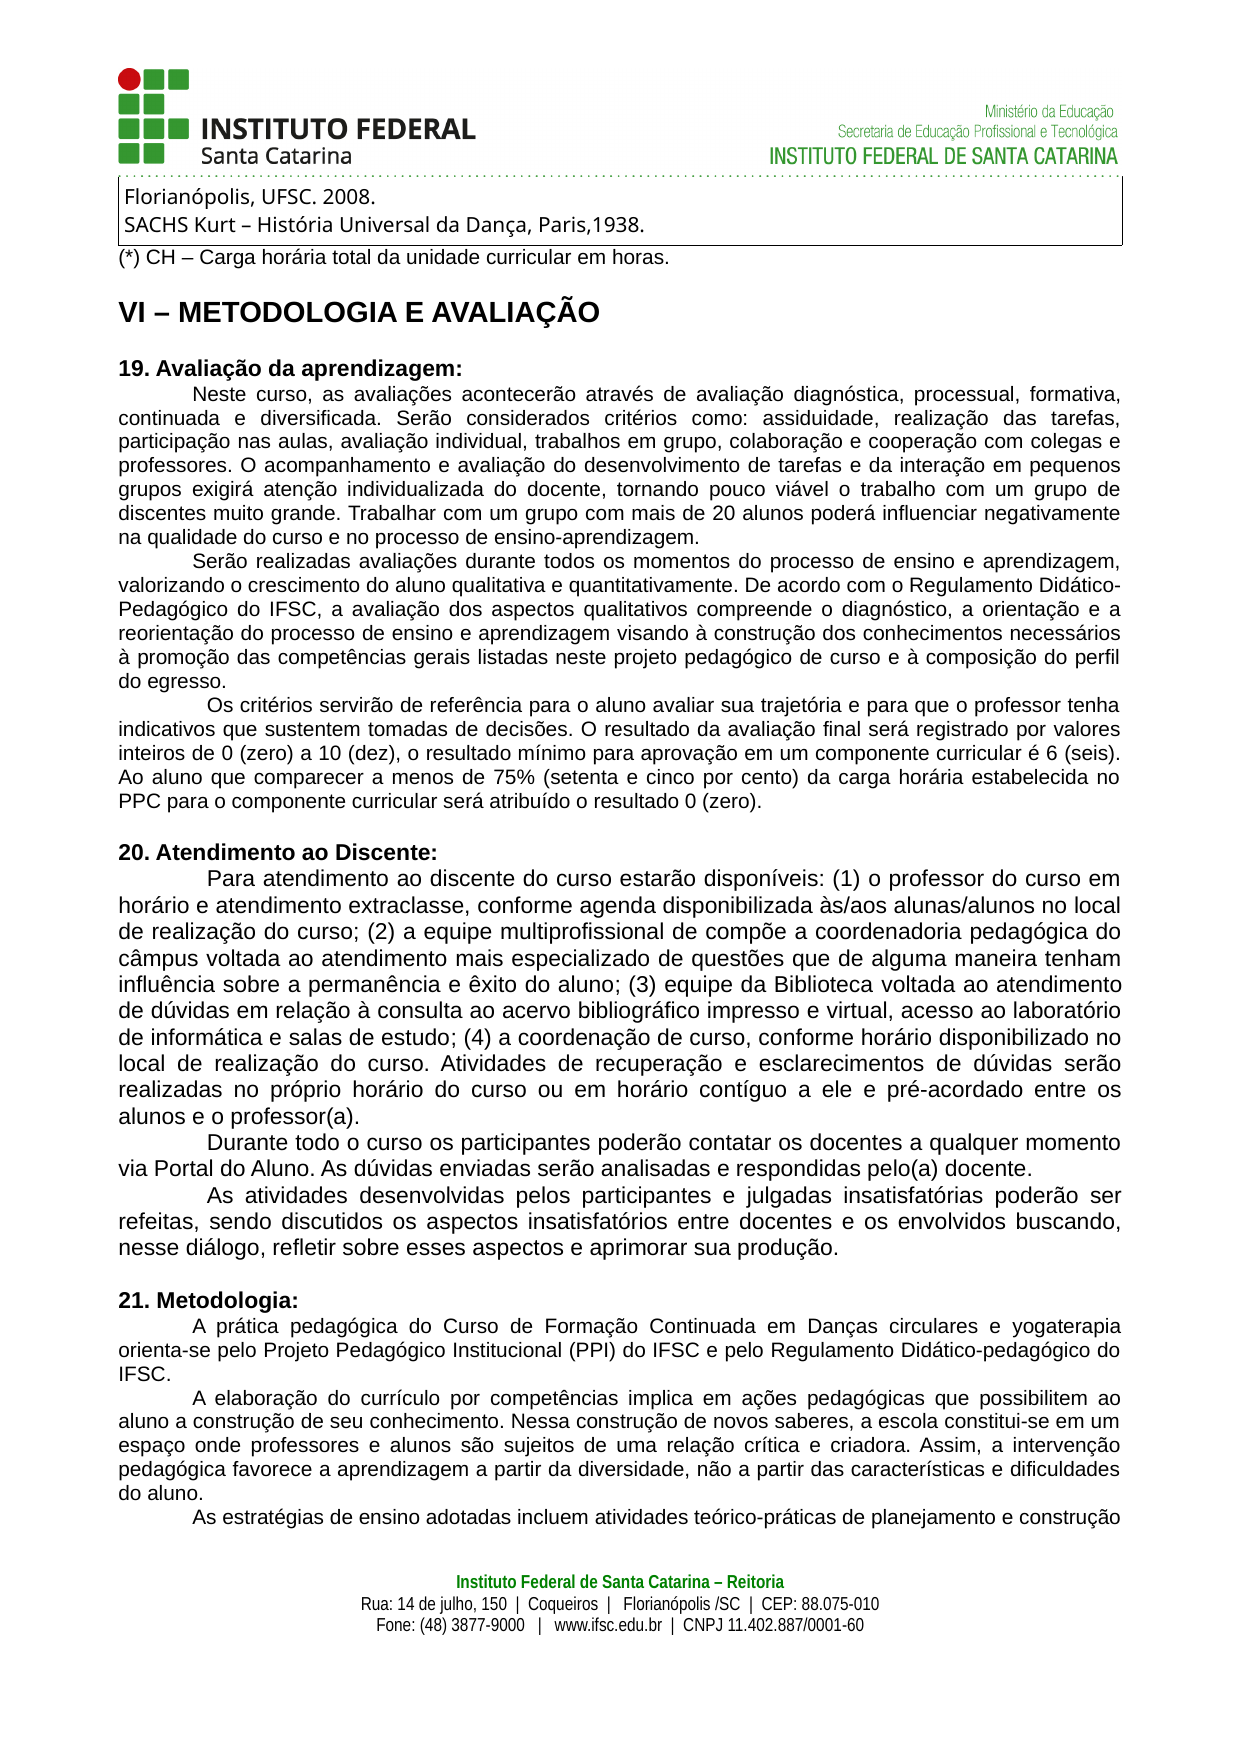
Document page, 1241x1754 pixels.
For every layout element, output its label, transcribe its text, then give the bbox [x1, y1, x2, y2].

text Os critérios servirão de referência para o aluno avaliar sua trajetória e para que o professor tenha indicativos que sustentem tomadas de decisões. O resultado da avaliação final será registrado por valores inteiros de 0 (zero) a 10 (dez), o resultado mínimo para aprovação em um componente curricular é 6 (seis). Ao aluno que comparecer a menos de 75% (setenta e cinco por cento) da carga horária estabelecida no PPC para o componente curricular será atribuído o resultado 0 (zero). [118, 693, 1122, 813]
text Serão realizadas avaliações durante todos os momentos do processo de ensino e aprendizagem, valorizando o crescimento do aluno qualitativa e quantitativamente. De acordo com o Regulamento Didático-Pedagógico do IFSC, a avaliação dos aspectos qualitativos compreende o diagnóstico, a orientação e a reorientação do processo de ensino e aprendizagem visando à construção dos conhecimentos necessários à promoção das competências gerais listadas neste projeto pedagógico de curso e à composição do perfil do egresso. [118, 549, 1122, 693]
text Para atendimento ao discente do curso estarão disponíveis: (1) o professor do curso em horário e atendimento extraclasse, conforme agenda disponibilizada às/aos alunas/alunos no local de realização do curso; (2) a equipe multiprofissional de compõe a coordenadoria pedagógica do câmpus voltada ao atendimento mais especializado de questões que de alguma maneira tenham influência sobre a permanência e êxito do aluno; (3) equipe da Biblioteca voltada ao atendimento de dúvidas em relação à consulta ao acervo bibliográfico impresso e virtual, acesso ao laboratório de informática e salas de estudo; (4) a coordenação de curso, conforme horário disponibilizado no local de realização do curso. Atividades de recuperação e esclarecimentos de dúvidas serão realizadas no próprio horário do curso ou em horário contíguo a ele e pré-acordado entre os alunos e o professor(a). [118, 865, 1122, 1129]
text As atividades desenvolvidas pelos participantes e julgadas insatisfatórias poderão ser refeitas, sendo discutidos os aspectos insatisfatórios entre docentes e os envolvidos buscando, nesse diálogo, refletir sobre esses aspectos e aprimorar sua produção. [118, 1182, 1122, 1261]
text A prática pedagógica do Curso de Formação Continuada em Danças circulares e yogaterapia orienta-se pelo Projeto Pedagógico Institucional (PPI) do IFSC e pelo Regulamento Didático-pedagógico do IFSC. [118, 1313, 1122, 1385]
text As estratégias de ensino adotadas incluem atividades teórico-práticas de planejamento e construção [118, 1505, 1122, 1529]
text Durante todo o curso os participantes poderão contatar os docentes a qualquer momento via Portal do Aluno. As dúvidas enviadas serão analisadas e respondidas pelo(a) docente. [118, 1129, 1122, 1182]
subtitle 19. Avaliação da aprendizagem: [118, 355, 1122, 381]
picture [118, 68, 1123, 177]
text A elaboração do currículo por competências implica em ações pedagógicas que possibilitem ao aluno a construção de seu conhecimento. Nessa construção de novos saberes, a escola constitui-se em um espaço onde professores e alunos são sujeitos de uma relação crítica e criadora. Assim, a intervenção pedagógica favorece a aprendizagem a partir da diversidade, não a partir das características e dificuldades do aluno. [118, 1385, 1122, 1505]
table_cell Bibliografia Complementar: MINISTÉRIO DA SAÚDE. Práticas integrativas no SUS. Disponível em http://www.saude.gov.br/noticias/agencia-saude/42737-ministerio-da-saude-inclui-10-novas-praticas-integrativas-no-sus, acesso em 10/10/2019. NUNES, Tales. Yoga: do corpo, a consciência; do corpo à consciência. O significado da experiência corporal em praticantes de yoga. Dissertação (mestrado) - Universidade Federal de Santa Catarina, Centro de Filosofia e Ciências Humanas. Programa de Pós-Graduação em Antropologia Social. Florianópolis, UFSC. 2008. SACHS Kurt – História Universal da Dança, Paris,1938. [119, 177, 1122, 245]
text 20. Atendimento ao Discente: [118, 839, 1122, 865]
text 21. Metodologia: [118, 1287, 1122, 1313]
text Neste curso, as avaliações acontecerão através de avaliação diagnóstica, processual, formativa, continuada e diversificada. Serão considerados critérios como: assiduidade, realização das tarefas, participação nas aulas, avaliação individual, trabalhos em grupo, colaboração e cooperação com colegas e professores. O acompanhamento e avaliação do desenvolvimento de tarefas e da interação em pequenos grupos exigirá atenção individualizada do docente, tornando pouco viável o trabalho com um grupo de discentes muito grande. Trabalhar com um grupo com mais de 20 alunos poderá influenciar negativamente na qualidade do curso e no processo de ensino-aprendizagem. [118, 381, 1122, 549]
subtitle VI – METODOLOGIA E AVALIAÇÃO [118, 295, 1122, 329]
text (*) CH – Carga horária total da unidade curricular em horas. [118, 246, 1122, 269]
